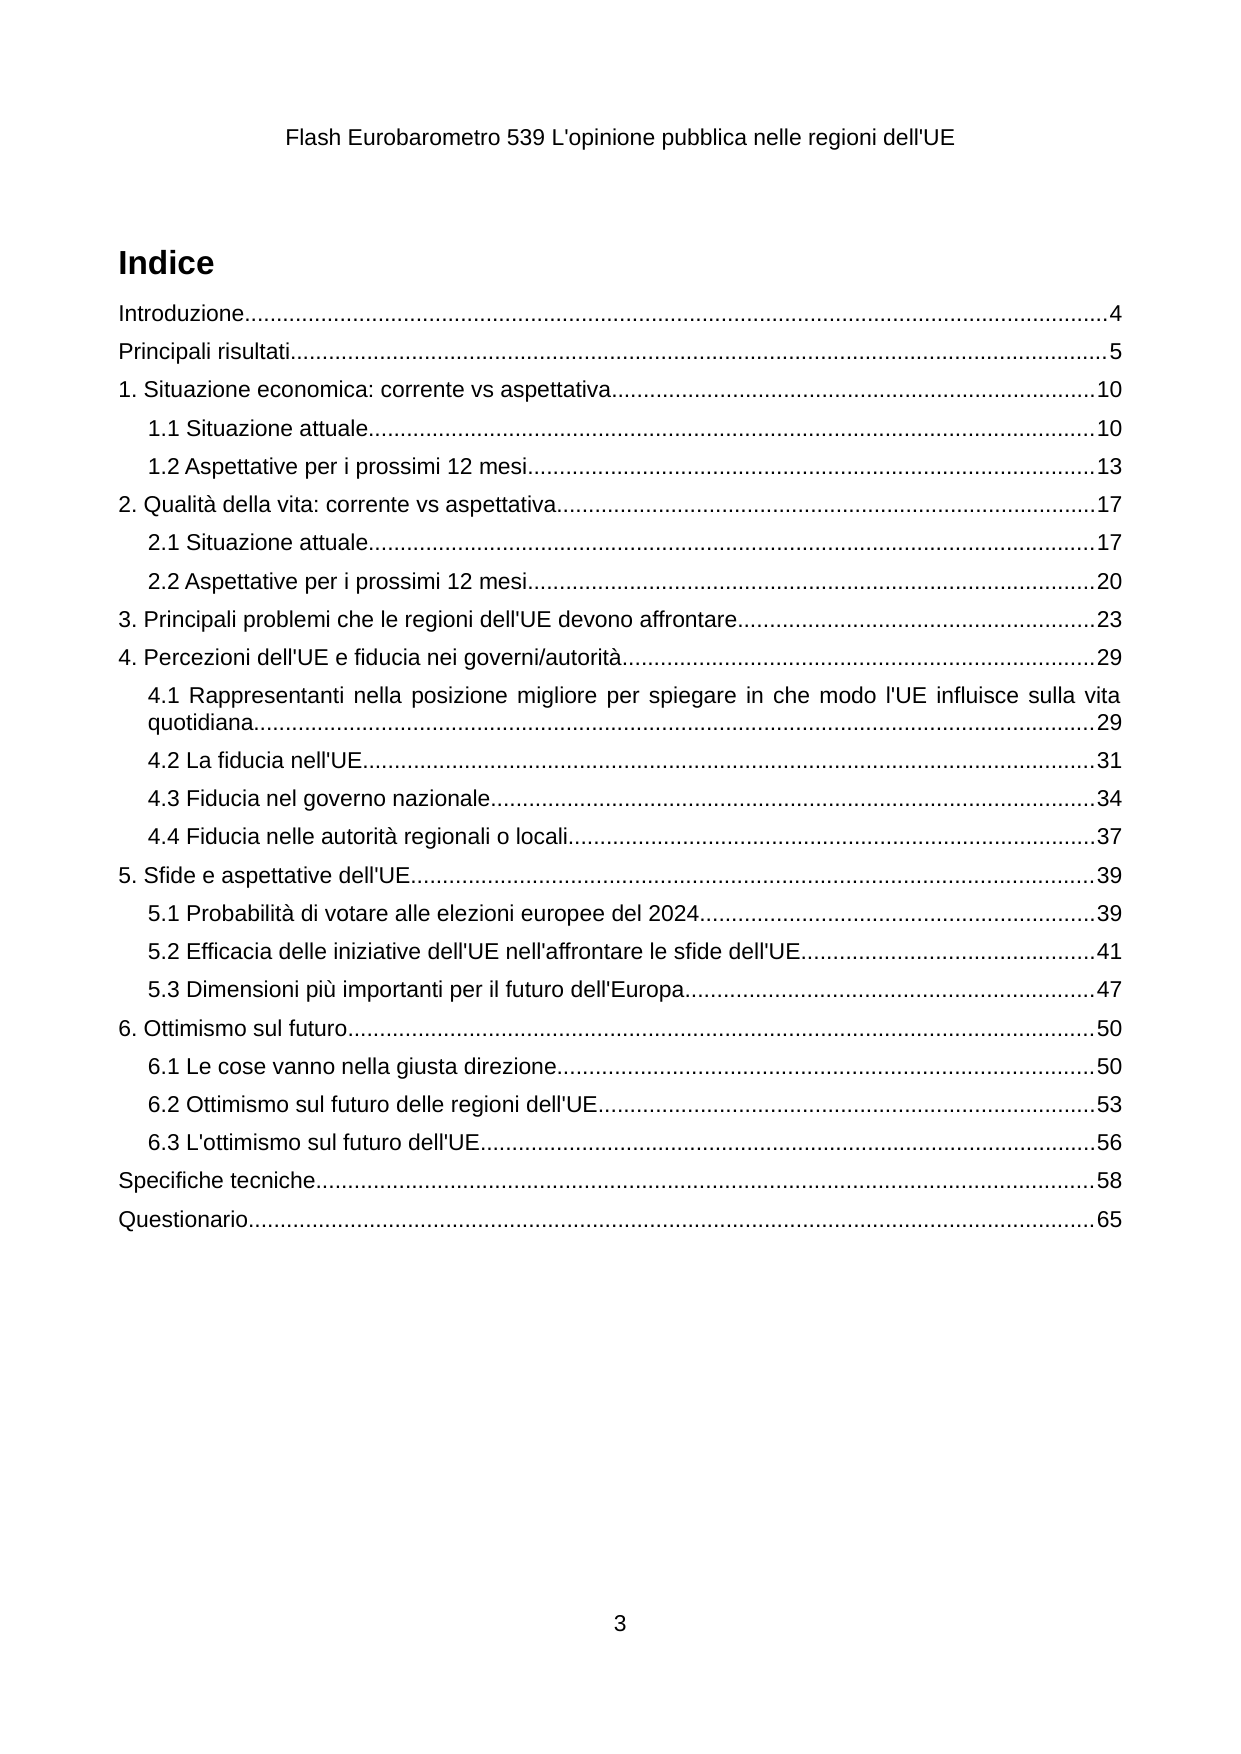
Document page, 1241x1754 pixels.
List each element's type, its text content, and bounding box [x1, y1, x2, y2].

text 4.1 Rappresentanti nella posizione migliore per spiegare in che modo l'UE influisce sulla vita quotidiana 29 [148, 682, 1122, 735]
text 5.3 Dimensioni più importanti per il futuro dell'Europa 47 [148, 976, 1122, 1003]
subtitle Indice [118, 243, 1122, 282]
text 1. Situazione economica: corrente vs aspettativa 10 [118, 376, 1122, 403]
text 5.1 Probabilità di votare alle elezioni europee del 2024 39 [148, 900, 1122, 926]
text 6.3 L'ottimismo sul futuro dell'UE 56 [148, 1129, 1122, 1156]
text 2.1 Situazione attuale 17 [148, 529, 1122, 556]
text 6.2 Ottimismo sul futuro delle regioni dell'UE 53 [148, 1091, 1122, 1117]
text 1.1 Situazione attuale 10 [148, 415, 1122, 441]
text 4.3 Fiducia nel governo nazionale 34 [148, 785, 1122, 811]
text 1.2 Aspettative per i prossimi 12 mesi 13 [148, 453, 1122, 479]
text 6.1 Le cose vanno nella giusta direzione 50 [148, 1053, 1122, 1079]
text 4.2 La fiducia nell'UE 31 [148, 747, 1122, 773]
text 6. Ottimismo sul futuro 50 [118, 1014, 1122, 1041]
text 5. Sfide e aspettative dell'UE 39 [118, 862, 1122, 888]
text 4. Percezioni dell'UE e fiducia nei governi/autorità 29 [118, 644, 1122, 670]
text 5.2 Efficacia delle iniziative dell'UE nell'affrontare le sfide dell'UE 41 [148, 938, 1122, 964]
text 3. Principali problemi che le regioni dell'UE devono affrontare 23 [118, 606, 1122, 632]
text 4.4 Fiducia nelle autorità regionali o locali 37 [148, 823, 1122, 850]
text Introduzione 4 [118, 300, 1122, 326]
text Questionario 65 [118, 1206, 1122, 1232]
text 2. Qualità della vita: corrente vs aspettativa 17 [118, 491, 1122, 517]
text Specifiche tecniche 58 [118, 1167, 1122, 1194]
text Principali risultati 5 [118, 338, 1122, 364]
text 2.2 Aspettative per i prossimi 12 mesi 20 [148, 568, 1122, 594]
